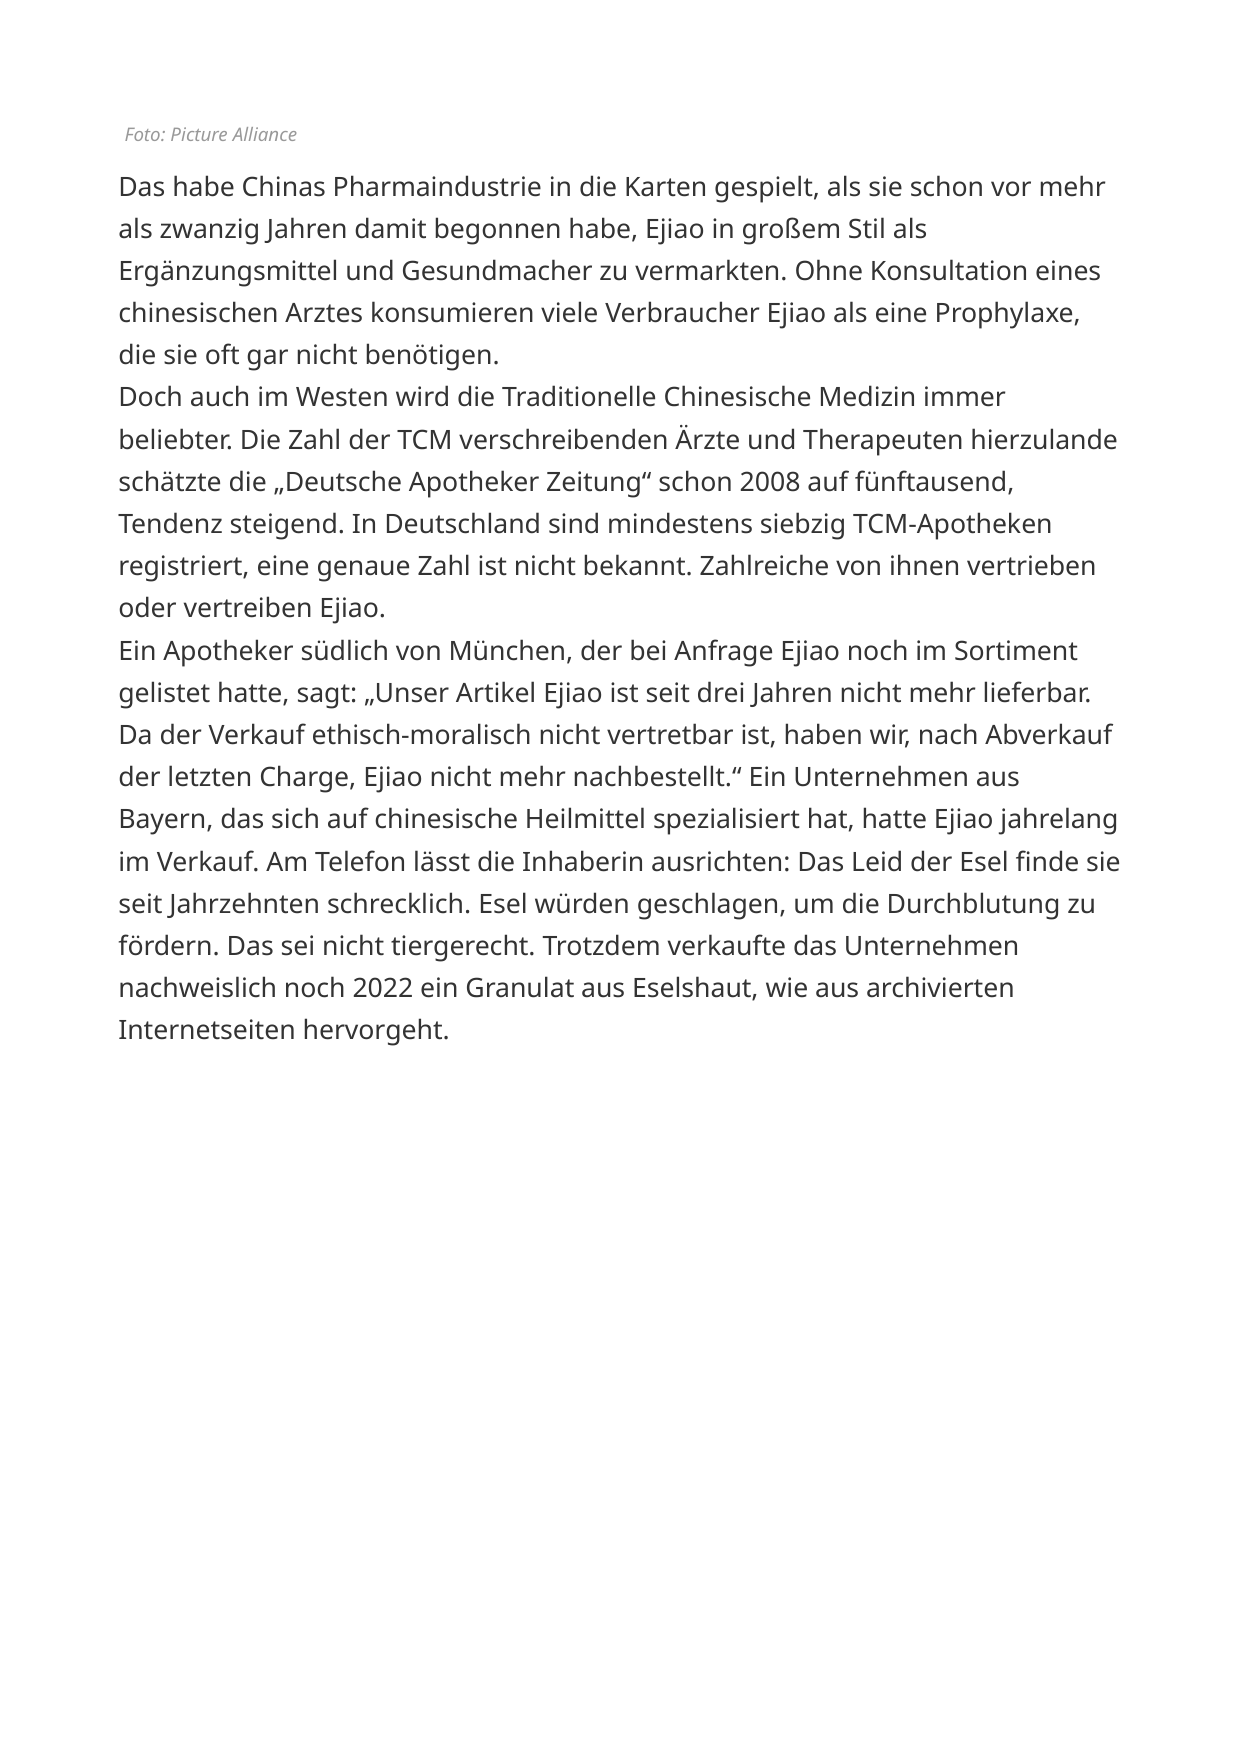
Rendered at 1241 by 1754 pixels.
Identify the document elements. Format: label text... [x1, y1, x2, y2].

text Doch auch im Westen wird die Traditionelle Chinesische Medizin immer beliebter. Die Zahl der TCM verschreibenden Ärzte und Therapeuten hierzulande schätzte die „Deutsche Apotheker Zeitung“ schon 2008 auf fünftausend, Tendenz steigend. In Deutschland sind mindestens siebzig TCM-Apotheken registriert, eine genaue Zahl ist nicht bekannt. Zahlreiche von ihnen vertrieben oder vertreiben Ejiao. [118, 372, 1122, 626]
text Das habe Chinas Pharmaindustrie in die Karten gespielt, als sie schon vor mehr als zwanzig Jahren damit begonnen habe, Ejiao in großem Stil als Ergänzungsmittel und Gesundmacher zu vermarkten. Ohne Konsultation eines chinesischen Arztes konsumieren viele Verbraucher Ejiao als eine Prophylaxe, die sie oft gar nicht benötigen. [118, 161, 1122, 372]
text Foto: Picture Alliance [118, 118, 1122, 147]
text Ein Apotheker südlich von München, der bei Anfrage Ejiao noch im Sortiment gelistet hatte, sagt: „Unser Artikel Ejiao ist seit drei Jahren nicht mehr lieferbar. Da der Verkauf ethisch-moralisch nicht vertretbar ist, haben wir, nach Abverkauf der letzten Charge, Ejiao nicht mehr nachbestellt.“ Ein Unternehmen aus Bayern, das sich auf chinesische Heilmittel spezialisiert hat, hatte Ejiao jahrelang im Verkauf. Am Telefon lässt die Inhaberin ausrichten: Das Leid der Esel finde sie seit Jahrzehnten schrecklich. Esel würden geschlagen, um die Durchblutung zu fördern. Das sei nicht tiergerecht. Trotzdem verkaufte das Unternehmen nachweislich noch 2022 ein Granulat aus Eselshaut, wie aus archivierten Internetseiten hervorgeht. [118, 626, 1122, 1047]
